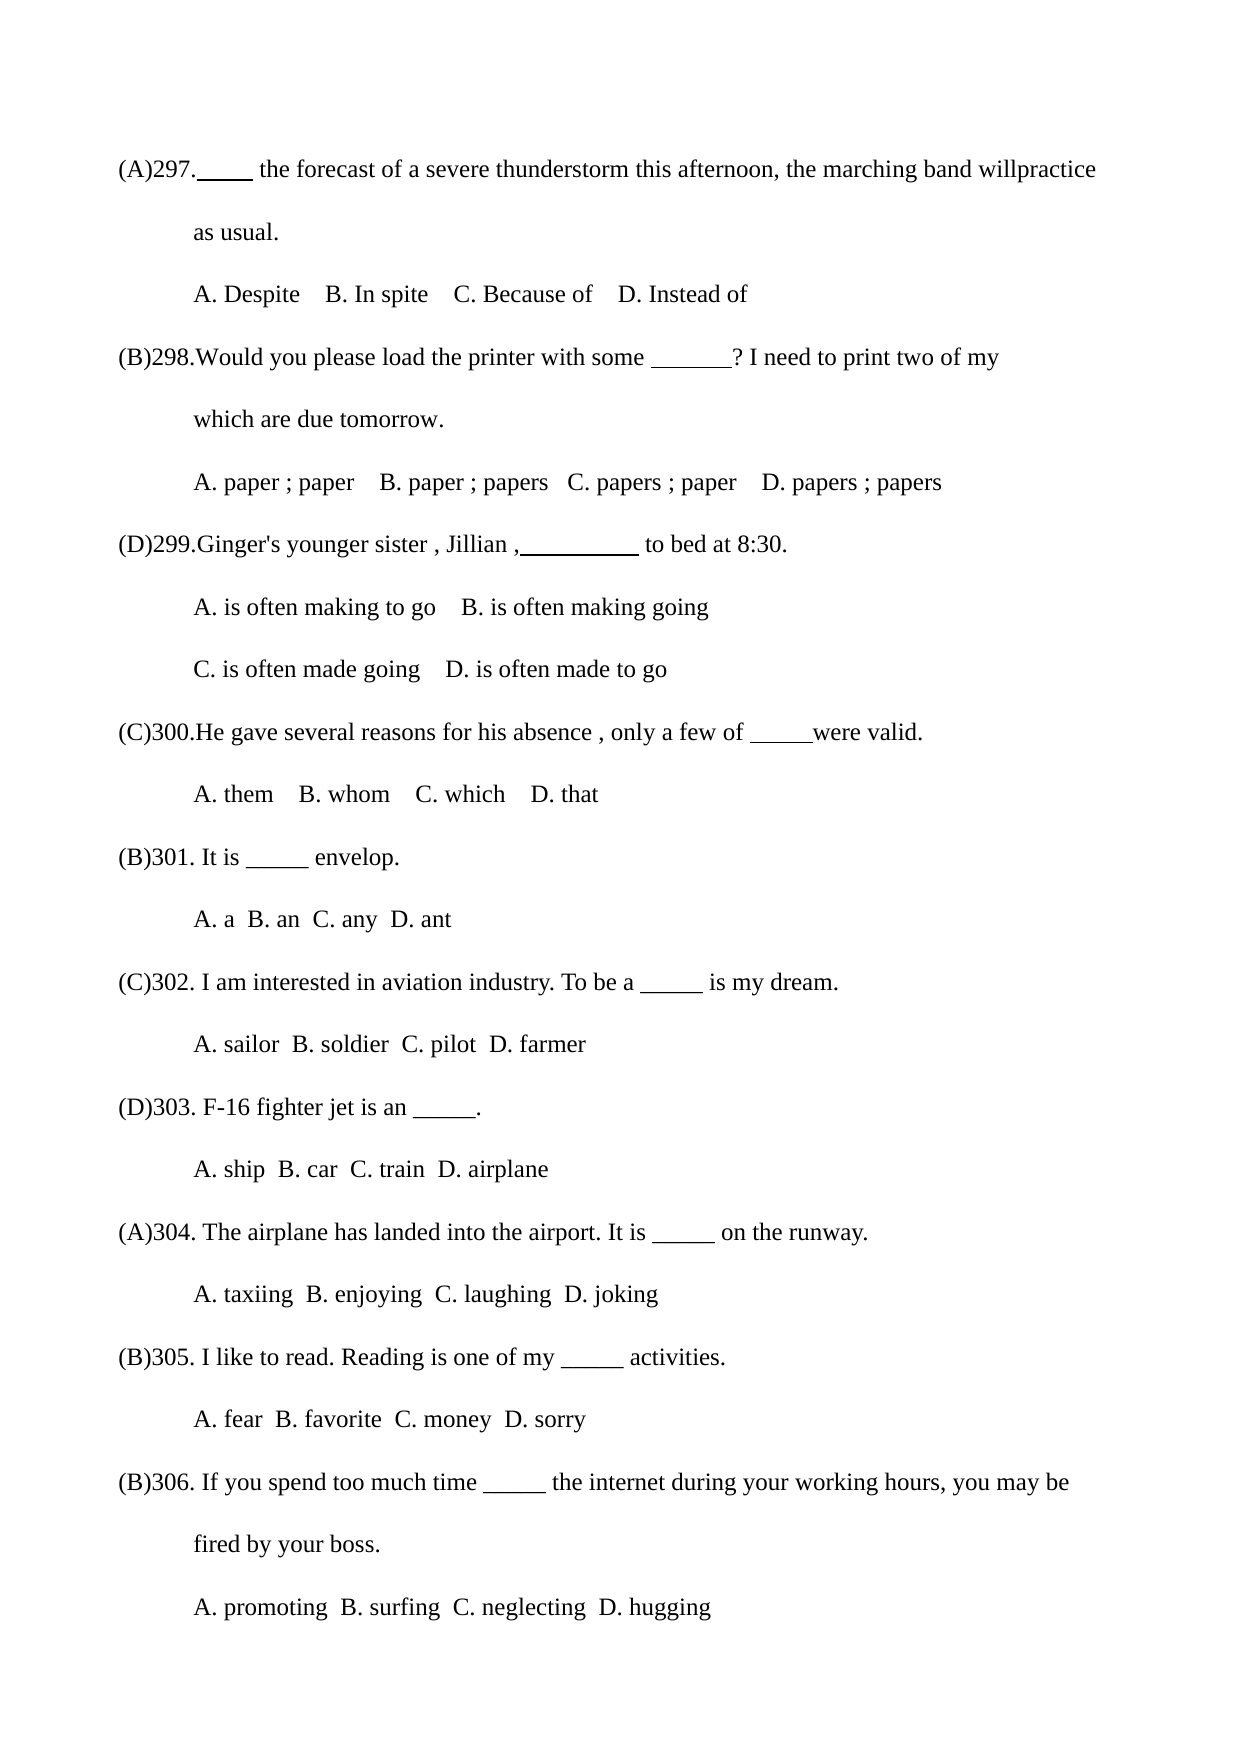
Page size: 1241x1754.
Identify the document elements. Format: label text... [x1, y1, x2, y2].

text (C)302. I am interested in aviation industry. To be a _____ is my dream. [118, 939, 1122, 1002]
text A. sailor B. soldier C. pilot D. farmer [193, 1002, 1122, 1064]
text A. a B. an C. any D. ant [193, 877, 1122, 939]
text (B)298.Would you please load the printer with some ? I need to print two of my which are due tomorrow. [118, 314, 1122, 439]
text C. is often made going D. is often made to go [193, 627, 1122, 689]
text (C)300.He gave several reasons for his absence , only a few of were valid. [118, 689, 1122, 752]
text A. paper ; paper B. paper ; papers C. papers ; paper D. papers ; papers [193, 439, 1122, 502]
text A. is often making to go B. is often making going [193, 564, 1122, 627]
text A. ship B. car C. train D. airplane [193, 1127, 1122, 1189]
text (D)299.Ginger's younger sister , Jillian , to bed at 8:30. [118, 502, 1122, 564]
text (D)303. F-16 fighter jet is an _____. [118, 1064, 1122, 1127]
text A. fear B. favorite C. money D. sorry [193, 1377, 1122, 1439]
text (A)304. The airplane has landed into the airport. It is _____ on the runway. [118, 1189, 1122, 1252]
text A. promoting B. surfing C. neglecting D. hugging [193, 1564, 1122, 1627]
text A. taxiing B. enjoying C. laughing D. joking [193, 1252, 1122, 1314]
text (A)297. the forecast of a severe thunderstorm this afternoon, the marching band willpractice as usual. [118, 127, 1122, 252]
text (B)305. I like to read. Reading is one of my _____ activities. [118, 1314, 1122, 1377]
text A. Despite B. In spite C. Because of D. Instead of [193, 252, 1122, 314]
text A. them B. whom C. which D. that [193, 752, 1122, 814]
text (B)306. If you spend too much time _____ the internet during your working hours, you may be fired by your boss. [118, 1439, 1122, 1564]
text (B)301. It is _____ envelop. [118, 814, 1122, 877]
